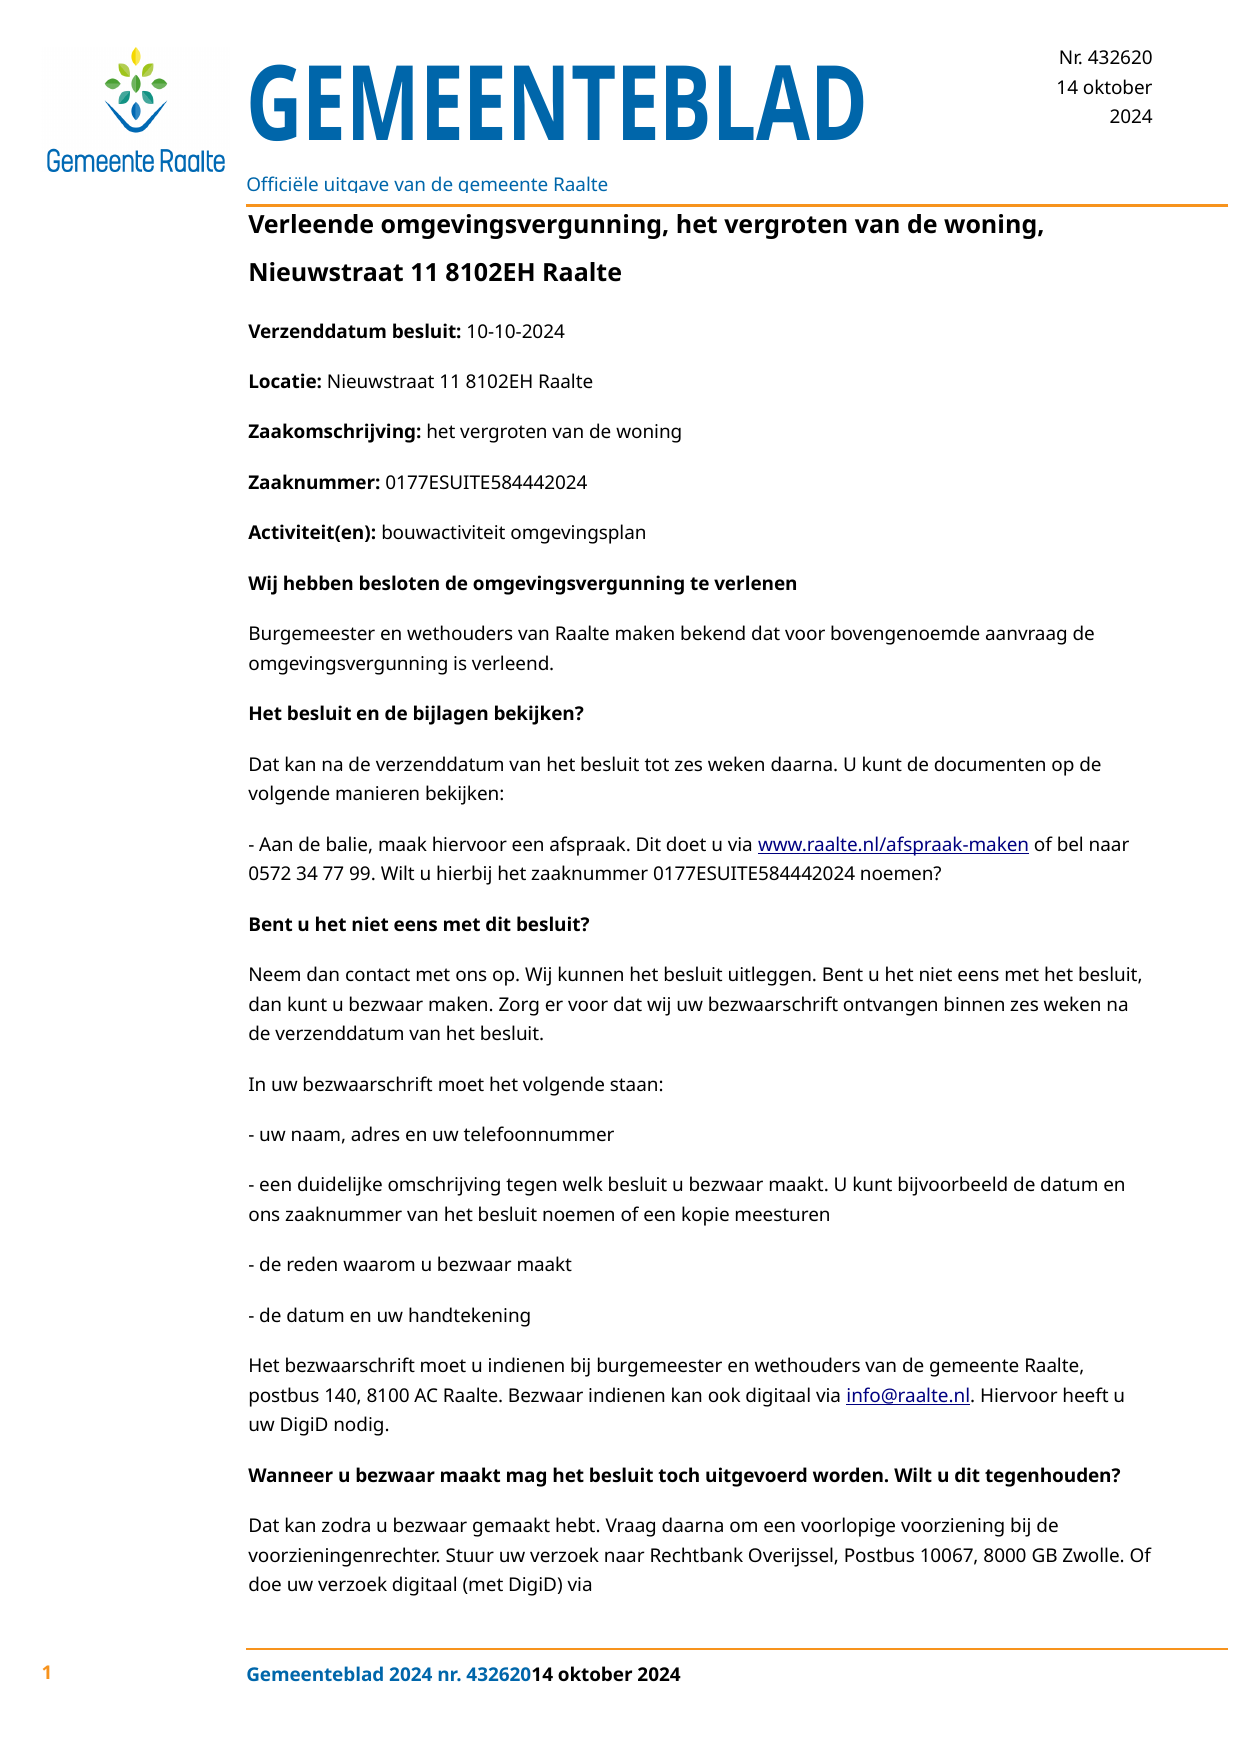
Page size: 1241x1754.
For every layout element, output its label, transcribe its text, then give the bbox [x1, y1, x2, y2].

text Zaaknummer: 0177ESUITE584442024 [248, 469, 1152, 495]
text Bent u het niet eens met dit besluit? [248, 911, 1152, 937]
text Dat kan zodra u bezwaar gemaakt hebt. Vraag daarna om een voorlopige voorziening bij de voorzieningenrechter. Stuur uw verzoek naar Rechtbank Overijssel, Postbus 10067, 8000 GB Zwolle. Of doe uw verzoek digitaal (met DigiD) via [248, 1512, 1152, 1597]
text - de reden waarom u bezwaar maakt [248, 1252, 1152, 1277]
text Het bezwaarschrift moet u indienen bij burgemeester en wethouders van de gemeente Raalte, postbus 140, 8100 AC Raalte. Bezwaar indienen kan ook digitaal via info@raalte.nl. Hiervoor heeft u uw DigiD nodig. [248, 1352, 1152, 1437]
text Neem dan contact met ons op. Wij kunnen het besluit uitleggen. Bent u het niet eens met het besluit, dan kunt u bezwaar maken. Zorg er voor dat wij uw bezwaarschrift ontvangen binnen zes weken na de verzenddatum van het besluit. [248, 961, 1152, 1046]
text - uw naam, adres en uw telefoonnummer [248, 1121, 1152, 1147]
text - Aan de balie, maak hiervoor een afspraak. Dit doet u via www.raalte.nl/afspraak-maken of bel naar 0572 34 77 99. Wilt u hierbij het zaaknummer 0177ESUITE584442024 noemen? [248, 831, 1152, 886]
text Burgemeester en wethouders van Raalte maken bekend dat voor bovengenoemde aanvraag de omgevingsvergunning is verleend. [248, 620, 1152, 676]
text Activiteit(en): bouwactiviteit omgevingsplan [248, 519, 1152, 545]
text Dat kan na de verzenddatum van het besluit tot zes weken daarna. U kunt de documenten op de volgende manieren bekijken: [248, 751, 1152, 806]
text Zaakomschrijving: het vergroten van de woning [248, 419, 1152, 444]
picture [41, 47, 231, 172]
text Wij hebben besloten de omgevingsvergunning te verlenen [248, 570, 1152, 596]
text In uw bezwaarschrift moet het volgende staan: [248, 1071, 1152, 1097]
text Het besluit en de bijlagen bekijken? [248, 700, 1152, 726]
text Wanneer u bezwaar maakt mag het besluit toch uitgevoerd worden. Wilt u dit tegenhouden? [248, 1462, 1152, 1488]
text Verleende omgevingsvergunning, het vergroten van de woning, Nieuwstraat 11 8102EH Raalte [248, 207, 1152, 288]
text - een duidelijke omschrijving tegen welk besluit u bezwaar maakt. U kunt bijvoorbeeld de datum en ons zaaknummer van het besluit noemen of een kopie meesturen [248, 1172, 1152, 1227]
text - de datum en uw handtekening [248, 1302, 1152, 1328]
text Verzenddatum besluit: 10-10-2024 [248, 318, 1152, 344]
text Locatie: Nieuwstraat 11 8102EH Raalte [248, 368, 1152, 394]
